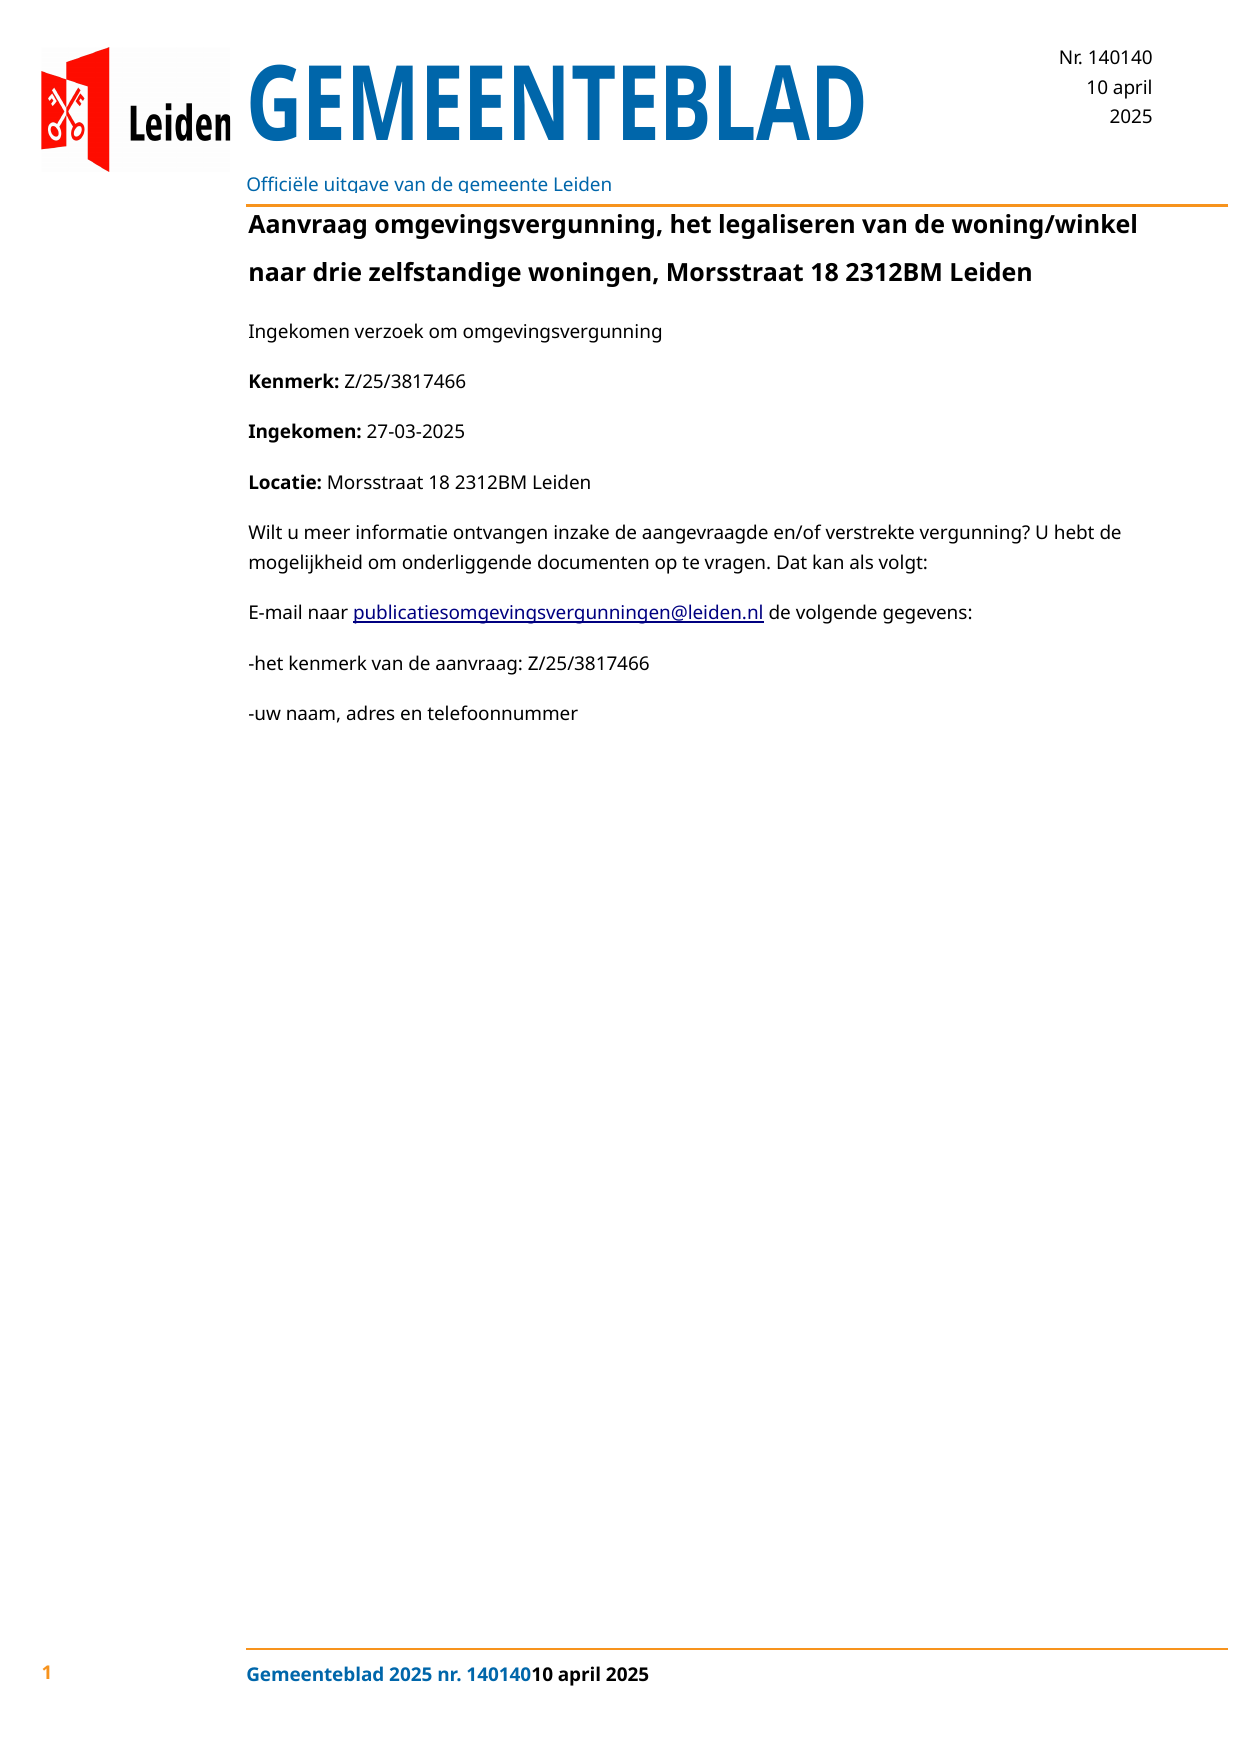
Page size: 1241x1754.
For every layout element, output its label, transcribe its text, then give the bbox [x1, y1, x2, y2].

text Locatie: Morsstraat 18 2312BM Leiden [248, 469, 1152, 495]
text Ingekomen: 27-03-2025 [248, 419, 1152, 444]
text Aanvraag omgevingsvergunning, het legaliseren van de woning/winkel naar drie zelfstandige woningen, Morsstraat 18 2312BM Leiden [248, 207, 1152, 288]
text -het kenmerk van de aanvraag: Z/25/3817466 [248, 650, 1152, 676]
text -uw naam, adres en telefoonnummer [248, 700, 1152, 726]
text Kenmerk: Z/25/3817466 [248, 368, 1152, 394]
text Ingekomen verzoek om omgevingsvergunning [248, 318, 1152, 344]
text E-mail naar publicatiesomgevingsvergunningen@leiden.nl de volgende gegevens: [248, 599, 1152, 625]
picture [41, 47, 231, 172]
text Wilt u meer informatie ontvangen inzake de aangevraagde en/of verstrekte vergunning? U hebt de mogelijkheid om onderliggende documenten op te vragen. Dat kan als volgt: [248, 519, 1152, 575]
